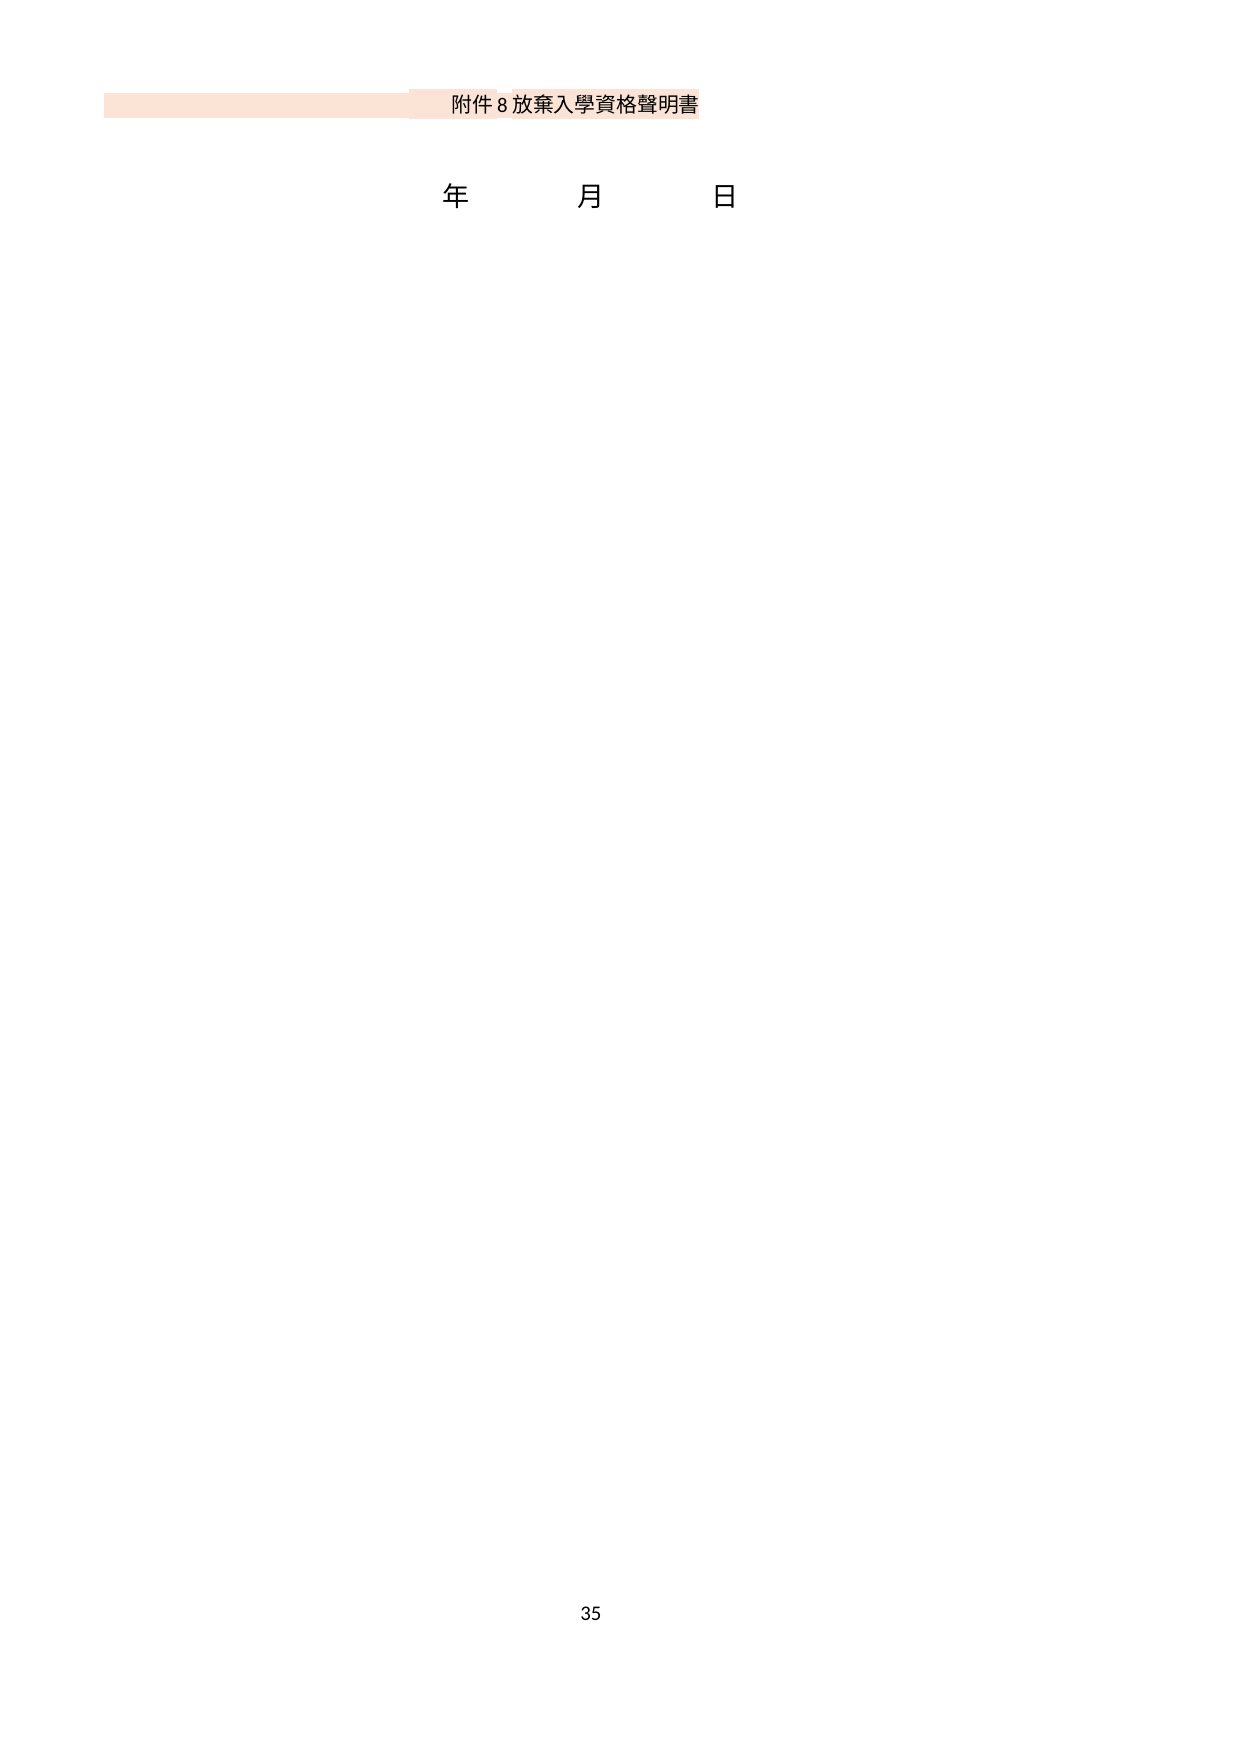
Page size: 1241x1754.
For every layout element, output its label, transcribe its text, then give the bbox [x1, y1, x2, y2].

text 年 月 日 [103, 153, 1078, 216]
